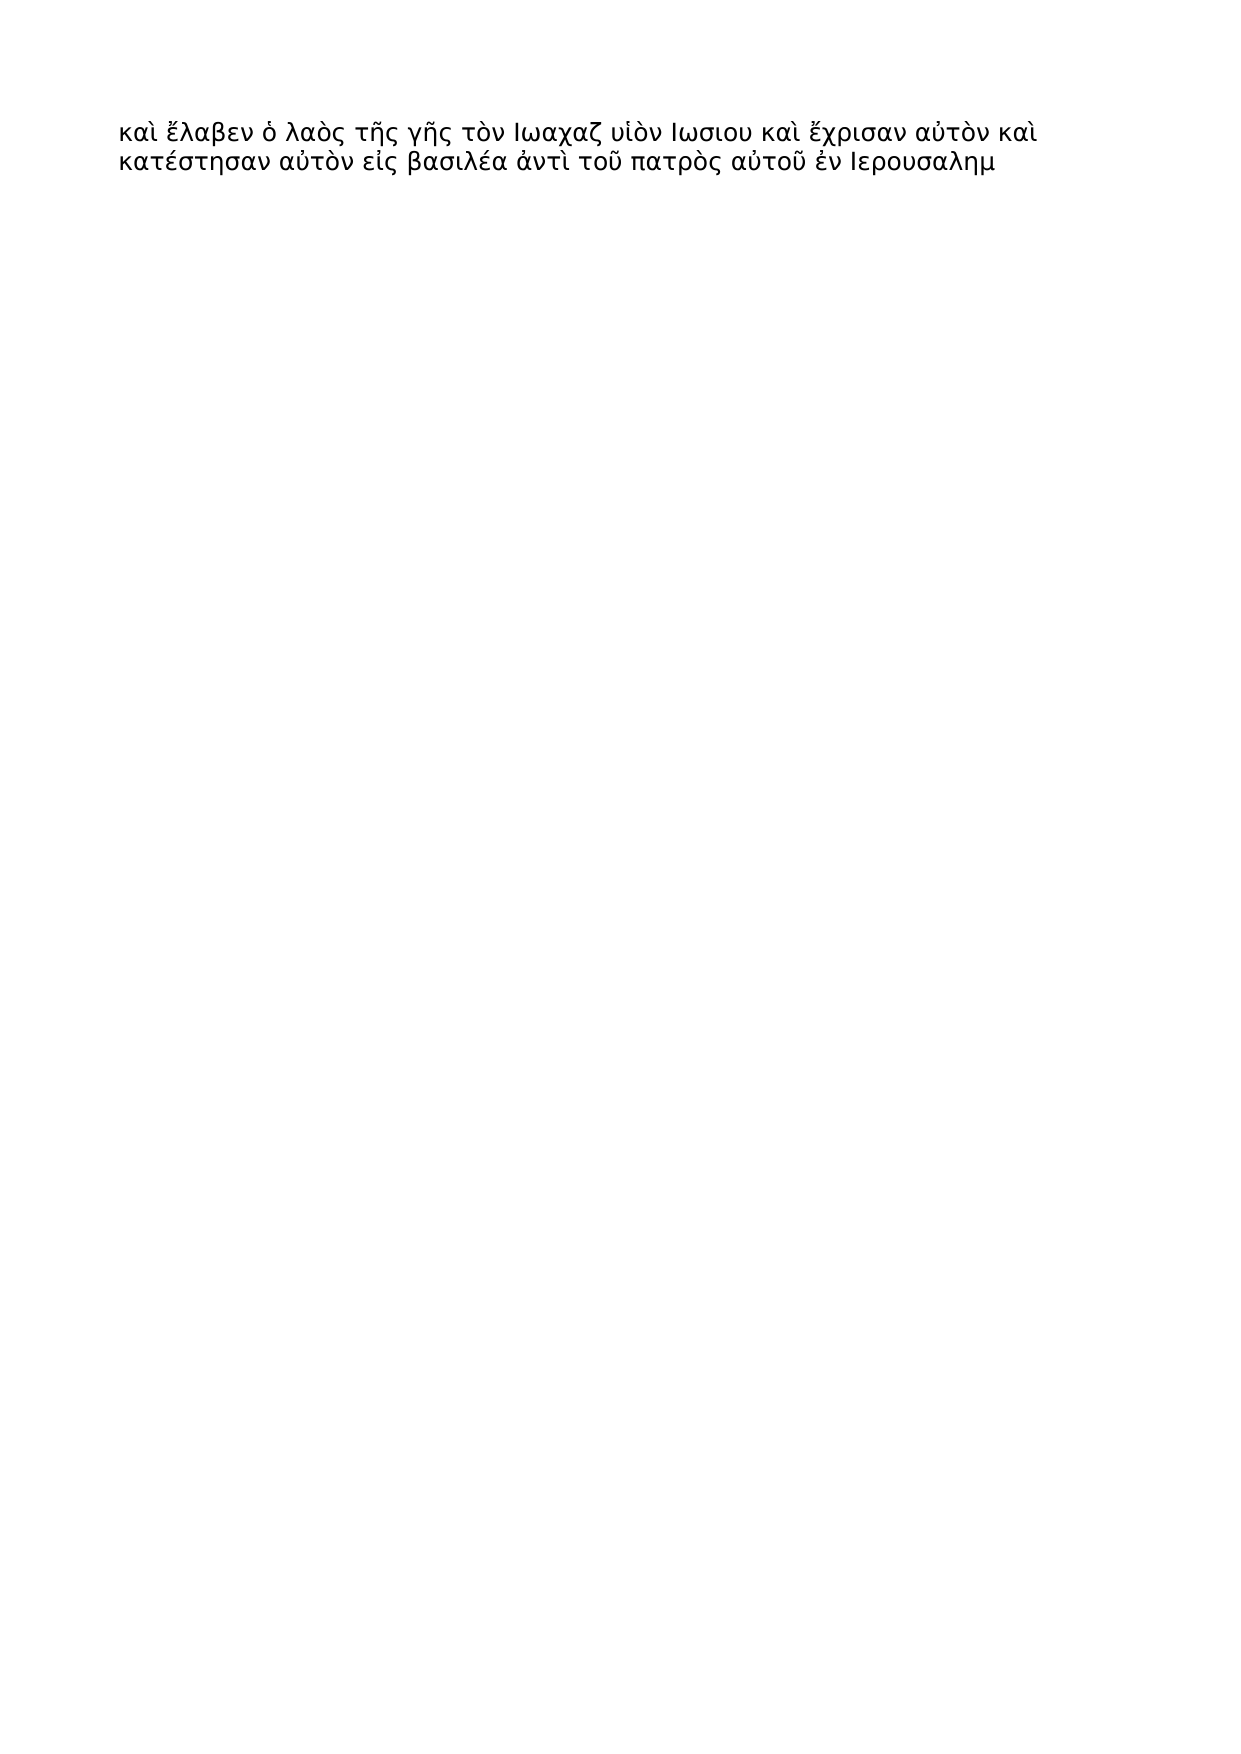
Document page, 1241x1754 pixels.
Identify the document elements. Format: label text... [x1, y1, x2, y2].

text καὶ ἔλαβεν ὁ λαὸς τῆς γῆς τὸν Ιωαχαζ υἱὸν Ιωσιου καὶ ἔχρισαν αὐτὸν καὶ κατέστησαν αὐτὸν εἰς βασιλέα ἀντὶ τοῦ πατρὸς αὐτοῦ ἐν Ιερουσαλημ [118, 118, 1122, 176]
